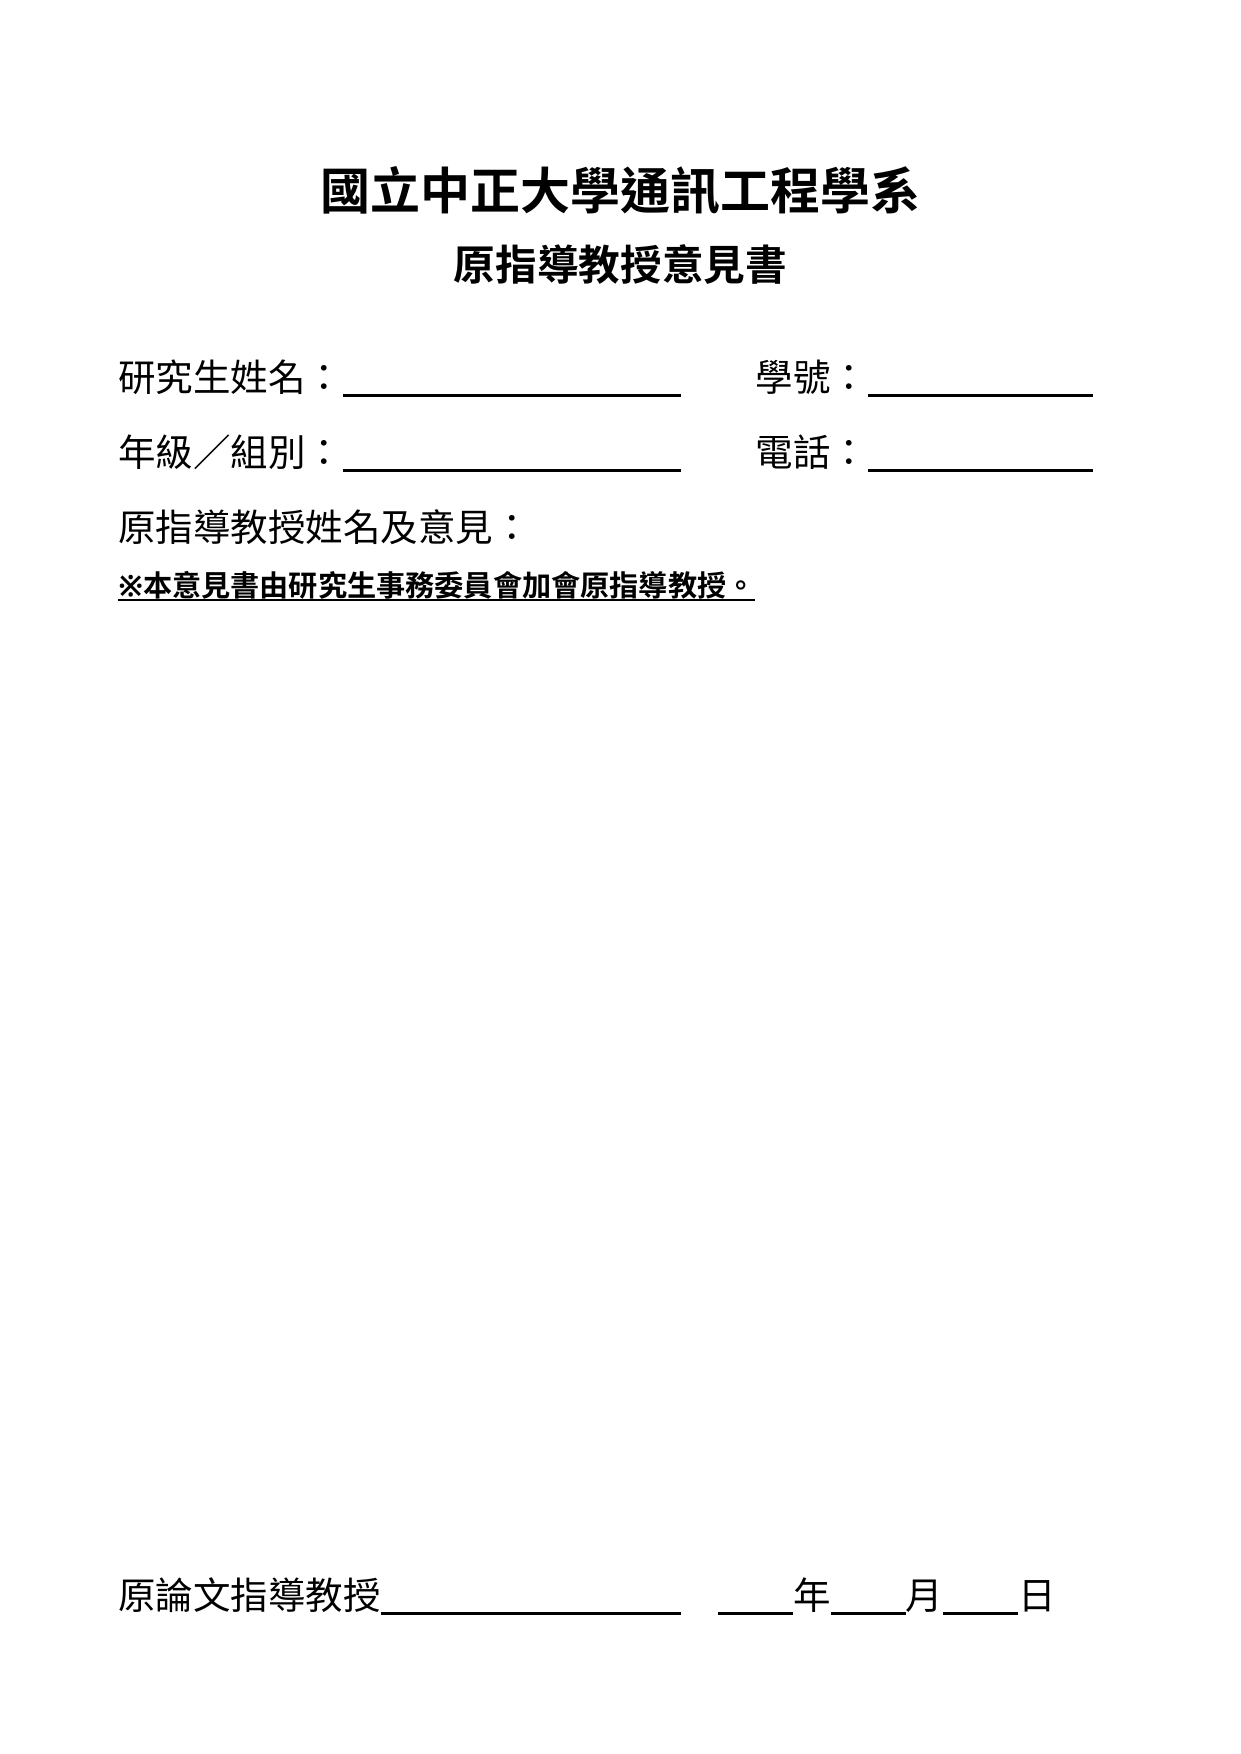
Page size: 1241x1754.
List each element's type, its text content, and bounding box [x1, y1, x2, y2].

text 原論文指導教授 年 月 日 [118, 1555, 1122, 1630]
text 國立中正大學通訊工程學系 [118, 150, 1122, 225]
text ※本意見書由研究生事務委員會加會原指導教授。 [118, 563, 1122, 605]
text 研究生姓名： 學號： [118, 338, 1122, 413]
text 原指導教授姓名及意見： [118, 488, 1122, 563]
text 原指導教授意見書 [118, 225, 1122, 300]
text 年級／組別： 電話： [118, 413, 1122, 488]
